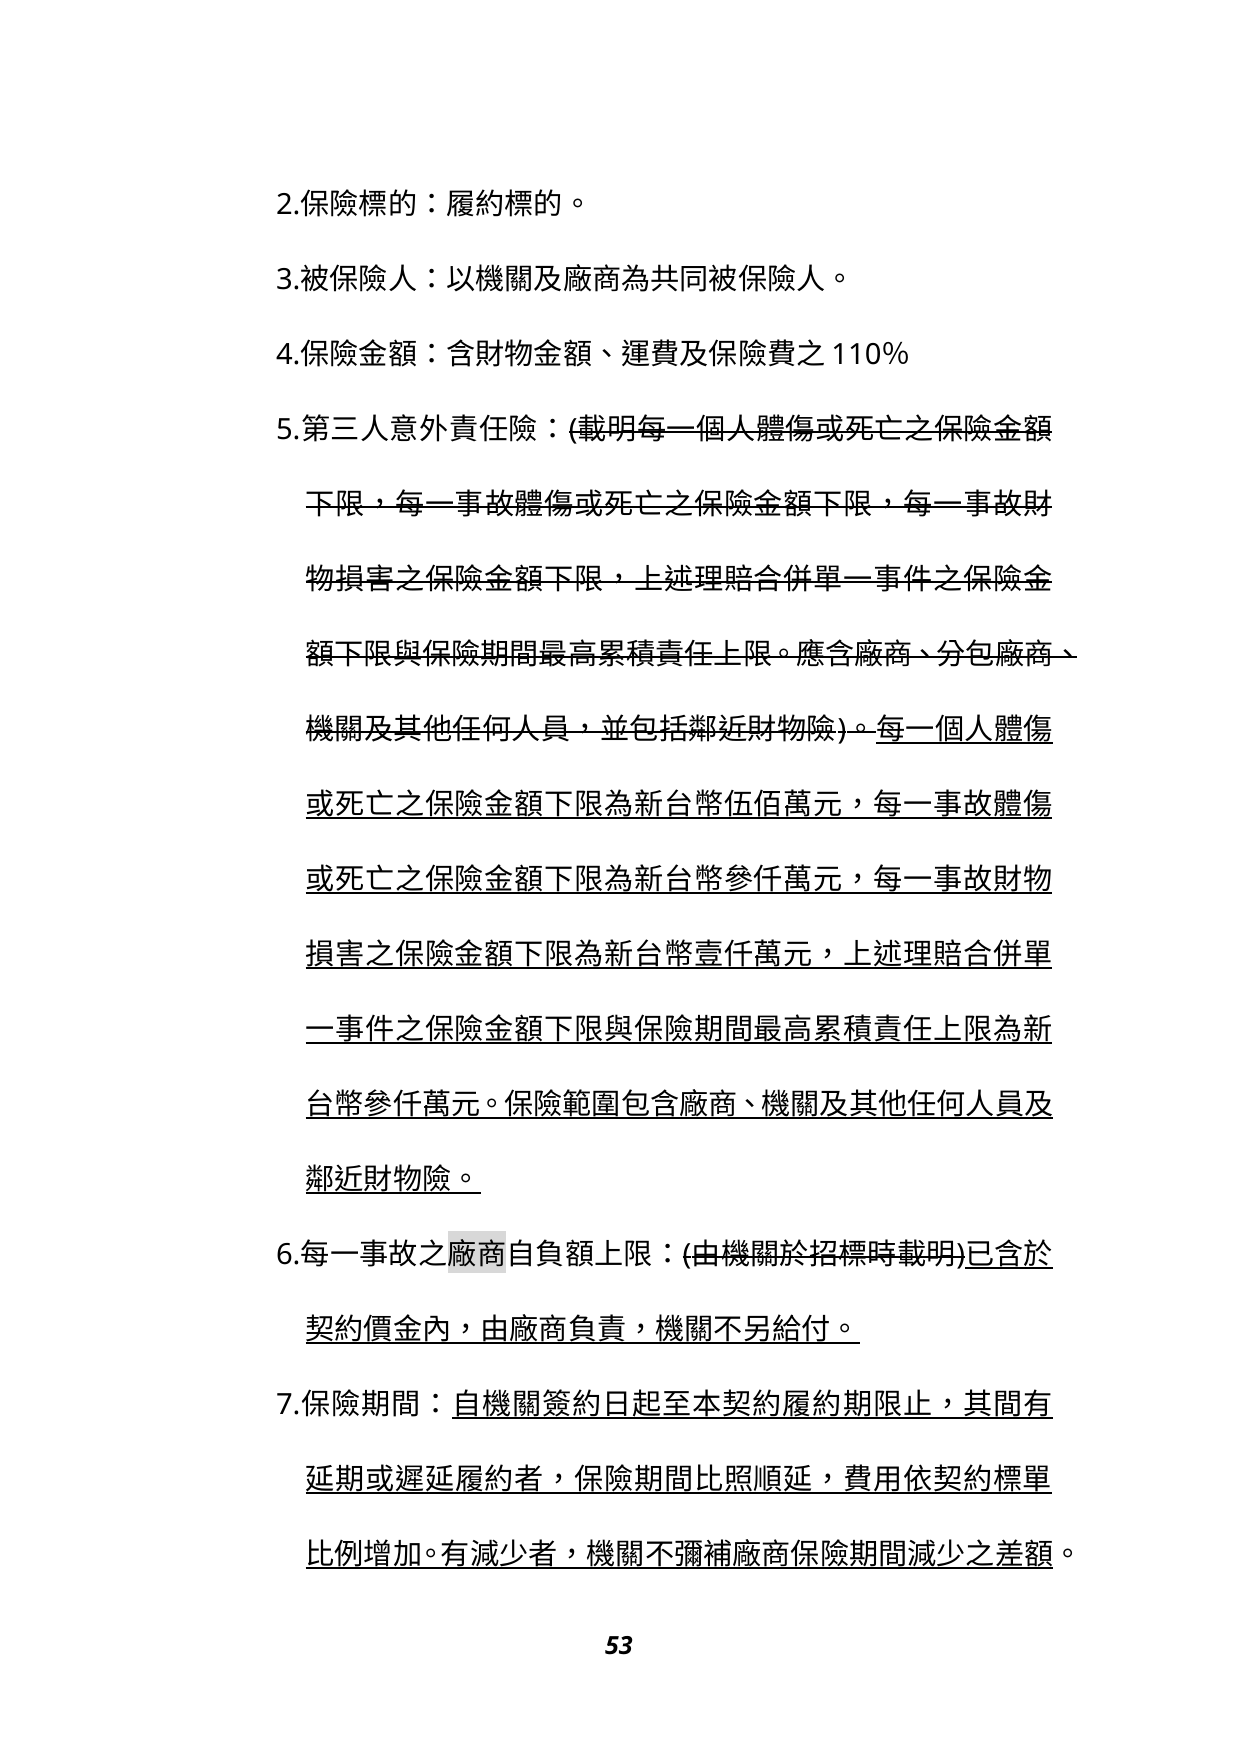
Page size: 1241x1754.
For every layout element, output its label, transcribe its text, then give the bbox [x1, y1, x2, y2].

text 7.保險期間：自機關簽約日起至本契約履約期限止，其間有延期或遲延履約者，保險期間比照順延，費用依契約標單比例增加。有減少者，機關不彌補廠商保險期間減少之差額。 [276, 1364, 1053, 1589]
text 5.第三人意外責任險：(載明每一個人體傷或死亡之保險金額下限，每一事故體傷或死亡之保險金額下限，每一事故財物損害之保險金額下限，上述理賠合併單一事件之保險金額下限與保險期間最高累積責任上限。應含廠商、分包廠商、機關及其他任何人員，並包括鄰近財物險)。每一個人體傷或死亡之保險金額下限為新台幣伍佰萬元，每一事故體傷或死亡之保險金額下限為新台幣參仟萬元，每一事故財物損害之保險金額下限為新台幣壹仟萬元，上述理賠合併單一事件之保險金額下限與保險期間最高累積責任上限為新台幣參仟萬元。保險範圍包含廠商、機關及其他任何人員及鄰近財物險。 [276, 389, 1053, 1214]
text 2.保險標的：履約標的。 [276, 164, 1053, 239]
text 6.每一事故之廠商自負額上限：(由機關於招標時載明)已含於契約價金內，由廠商負責，機關不另給付。 [276, 1214, 1053, 1364]
text 4.保險金額：含財物金額、運費及保險費之110％ [276, 314, 1053, 389]
text 3.被保險人：以機關及廠商為共同被保險人。 [276, 239, 1053, 314]
